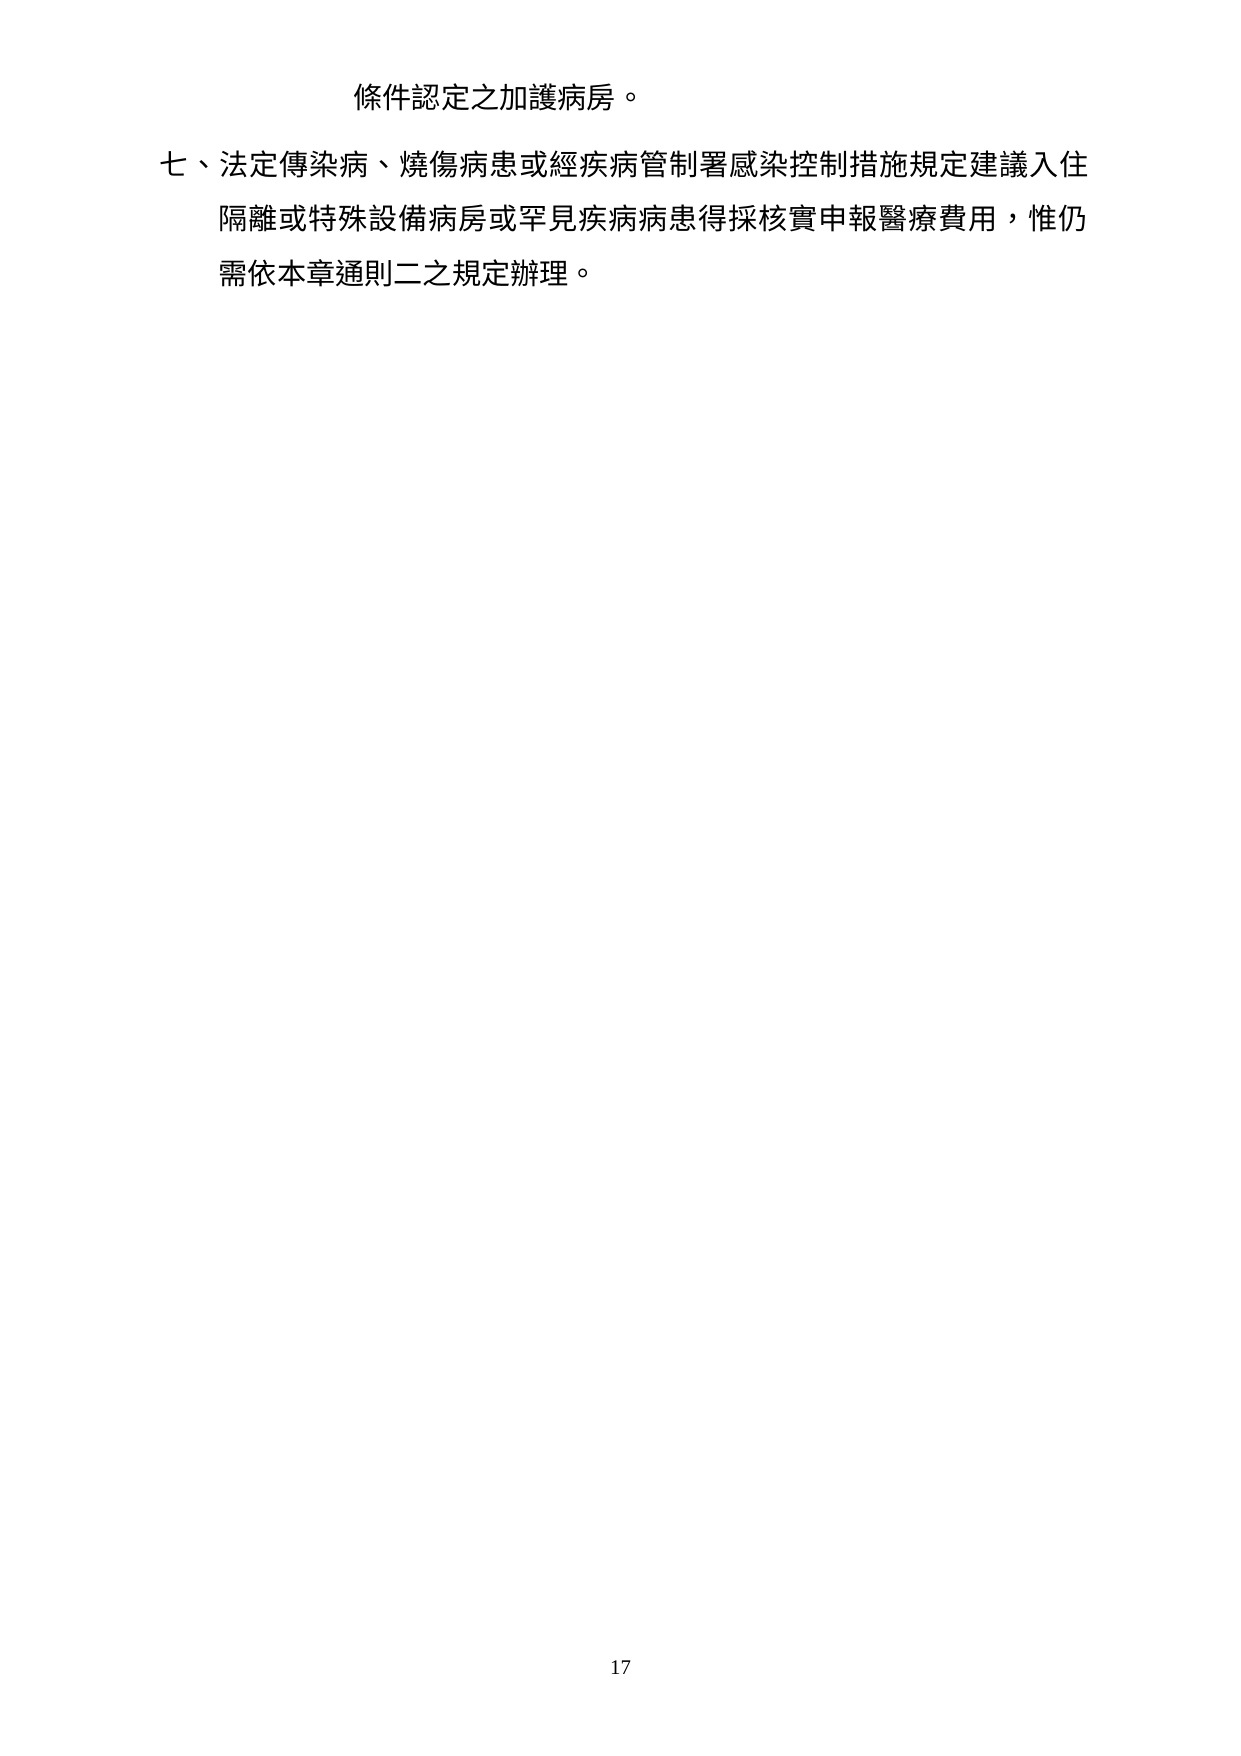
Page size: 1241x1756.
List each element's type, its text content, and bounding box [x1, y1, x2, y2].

text 條件認定之加護病房。 [264, 75, 1093, 117]
text 七、法定傳染病、燒傷病患或經疾病管制署感染控制措施規定建議入住隔離或特殊設備病房或罕見疾病病患得採核實申報醫療費用，惟仍需依本章通則二之規定辦理。 [159, 141, 1090, 293]
